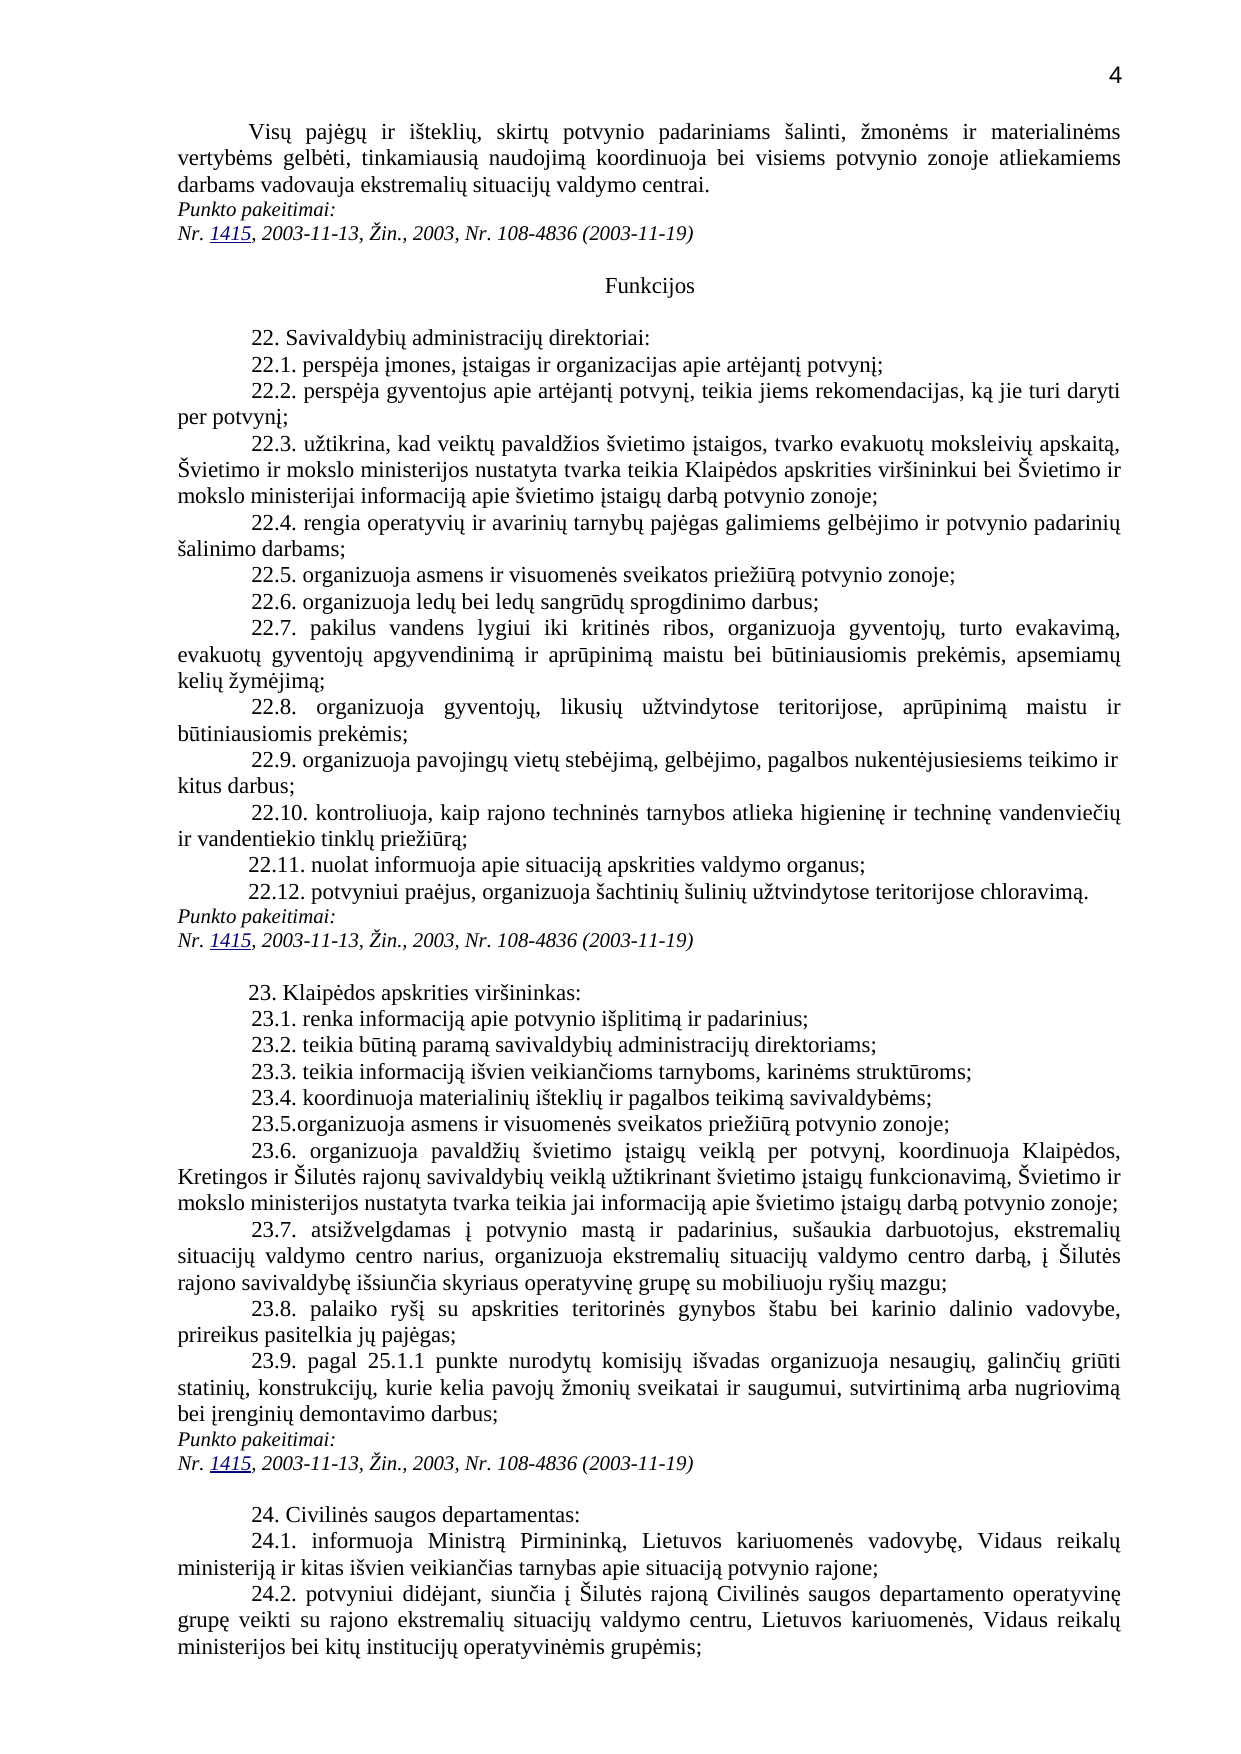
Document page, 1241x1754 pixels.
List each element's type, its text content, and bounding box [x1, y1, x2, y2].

text 23.3. teikia informaciją išvien veikiančioms tarnyboms, karinėms struktūroms; [177, 1058, 1122, 1084]
text 23.5.organizuoja asmens ir visuomenės sveikatos priežiūrą potvynio zonoje; [177, 1110, 1122, 1137]
text 23.9. pagal 25.1.1 punkte nurodytų komisijų išvadas organizuoja nesaugių, galinčių griūti statinių, konstrukcijų, kurie kelia pavojų žmonių sveikatai ir saugumui, sutvirtinimą arba nugriovimą bei įrenginių demontavimo darbus; [177, 1348, 1122, 1427]
text 23.4. koordinuoja materialinių išteklių ir pagalbos teikimą savivaldybėms; [177, 1084, 1122, 1110]
text Punkto pakeitimai: [177, 904, 1122, 928]
text 22.11. nuolat informuoja apie situaciją apskrities valdymo organus; [248, 851, 1122, 878]
text Punkto pakeitimai: [177, 1427, 1122, 1451]
text Nr. 1415, 2003-11-13, Žin., 2003, Nr. 108-4836 (2003-11-19) [177, 221, 1122, 245]
text Nr. 1415, 2003-11-13, Žin., 2003, Nr. 108-4836 (2003-11-19) [177, 928, 1122, 952]
text 22.5. organizuoja asmens ir visuomenės sveikatos priežiūrą potvynio zonoje; [177, 562, 1122, 588]
text Visų pajėgų ir išteklių, skirtų potvynio padariniams šalinti, žmonėms ir materialinėms vertybėms gelbėti, tinkamiausią naudojimą koordinuoja bei visiems potvynio zonoje atliekamiems darbams vadovauja ekstremalių situacijų valdymo centrai. [177, 118, 1122, 197]
text 23.6. organizuoja pavaldžių švietimo įstaigų veiklą per potvynį, koordinuoja Klaipėdos, Kretingos ir Šilutės rajonų savivaldybių veiklą užtikrinant švietimo įstaigų funkcionavimą, Švietimo ir mokslo ministerijos nustatyta tvarka teikia jai informaciją apie švietimo įstaigų darbą potvynio zonoje; [177, 1137, 1122, 1216]
text 24.2. potvyniui didėjant, siunčia į Šilutės rajoną Civilinės saugos departamento operatyvinę grupę veikti su rajono ekstremalių situacijų valdymo centru, Lietuvos kariuomenės, Vidaus reikalų ministerijos bei kitų institucijų operatyvinėmis grupėmis; [177, 1580, 1122, 1659]
text 23.2. teikia būtiną paramą savivaldybių administracijų direktoriams; [177, 1031, 1122, 1058]
text Funkcijos [177, 272, 1122, 298]
text 23. Klaipėdos apskrities viršininkas: [177, 979, 1122, 1005]
text 23.8. palaiko ryšį su apskrities teritorinės gynybos štabu bei karinio dalinio vadovybe, prireikus pasitelkia jų pajėgas; [177, 1295, 1122, 1348]
text 23.1. renka informaciją apie potvynio išplitimą ir padarinius; [177, 1005, 1122, 1031]
text 24.1. informuoja Ministrą Pirmininką, Lietuvos kariuomenės vadovybę, Vidaus reikalų ministeriją ir kitas išvien veikiančias tarnybas apie situaciją potvynio rajone; [177, 1527, 1122, 1580]
text Nr. 1415, 2003-11-13, Žin., 2003, Nr. 108-4836 (2003-11-19) [177, 1451, 1122, 1475]
text 22.2. perspėja gyventojus apie artėjantį potvynį, teikia jiems rekomendacijas, ką jie turi daryti per potvynį; [177, 377, 1122, 430]
text 22.12. potvyniui praėjus, organizuoja šachtinių šulinių užtvindytose teritorijose chloravimą. [177, 878, 1122, 904]
text 22.3. užtikrina, kad veiktų pavaldžios švietimo įstaigos, tvarko evakuotų moksleivių apskaitą, Švietimo ir mokslo ministerijos nustatyta tvarka teikia Klaipėdos apskrities viršininkui bei Švietimo ir mokslo ministerijai informaciją apie švietimo įstaigų darbą potvynio zonoje; [177, 430, 1122, 509]
text 22.7. pakilus vandens lygiui iki kritinės ribos, organizuoja gyventojų, turto evakavimą, evakuotų gyventojų apgyvendinimą ir aprūpinimą maistu bei būtiniausiomis prekėmis, apsemiamų kelių žymėjimą; [177, 614, 1122, 693]
text 22.1. perspėja įmones, įstaigas ir organizacijas apie artėjantį potvynį; [177, 351, 1122, 377]
text 22.9. organizuoja pavojingų vietų stebėjimą, gelbėjimo, pagalbos nukentėjusiesiems teikimo ir kitus darbus; [177, 746, 1122, 799]
text 22.8. organizuoja gyventojų, likusių užtvindytose teritorijose, aprūpinimą maistu ir būtiniausiomis prekėmis; [177, 693, 1122, 746]
text Punkto pakeitimai: [177, 197, 1122, 221]
text 22.6. organizuoja ledų bei ledų sangrūdų sprogdinimo darbus; [177, 588, 1122, 614]
text 23.7. atsižvelgdamas į potvynio mastą ir padarinius, sušaukia darbuotojus, ekstremalių situacijų valdymo centro narius, organizuoja ekstremalių situacijų valdymo centro darbą, į Šilutės rajono savivaldybę išsiunčia skyriaus operatyvinę grupę su mobiliuoju ryšių mazgu; [177, 1216, 1122, 1295]
text 24. Civilinės saugos departamentas: [177, 1501, 1122, 1527]
text 22.4. rengia operatyvių ir avarinių tarnybų pajėgas galimiems gelbėjimo ir potvynio padarinių šalinimo darbams; [177, 509, 1122, 562]
text 22. Savivaldybių administracijų direktoriai: [177, 324, 1122, 351]
text 22.10. kontroliuoja, kaip rajono techninės tarnybos atlieka higieninę ir techninę vandenviečių ir vandentiekio tinklų priežiūrą; [177, 799, 1122, 851]
